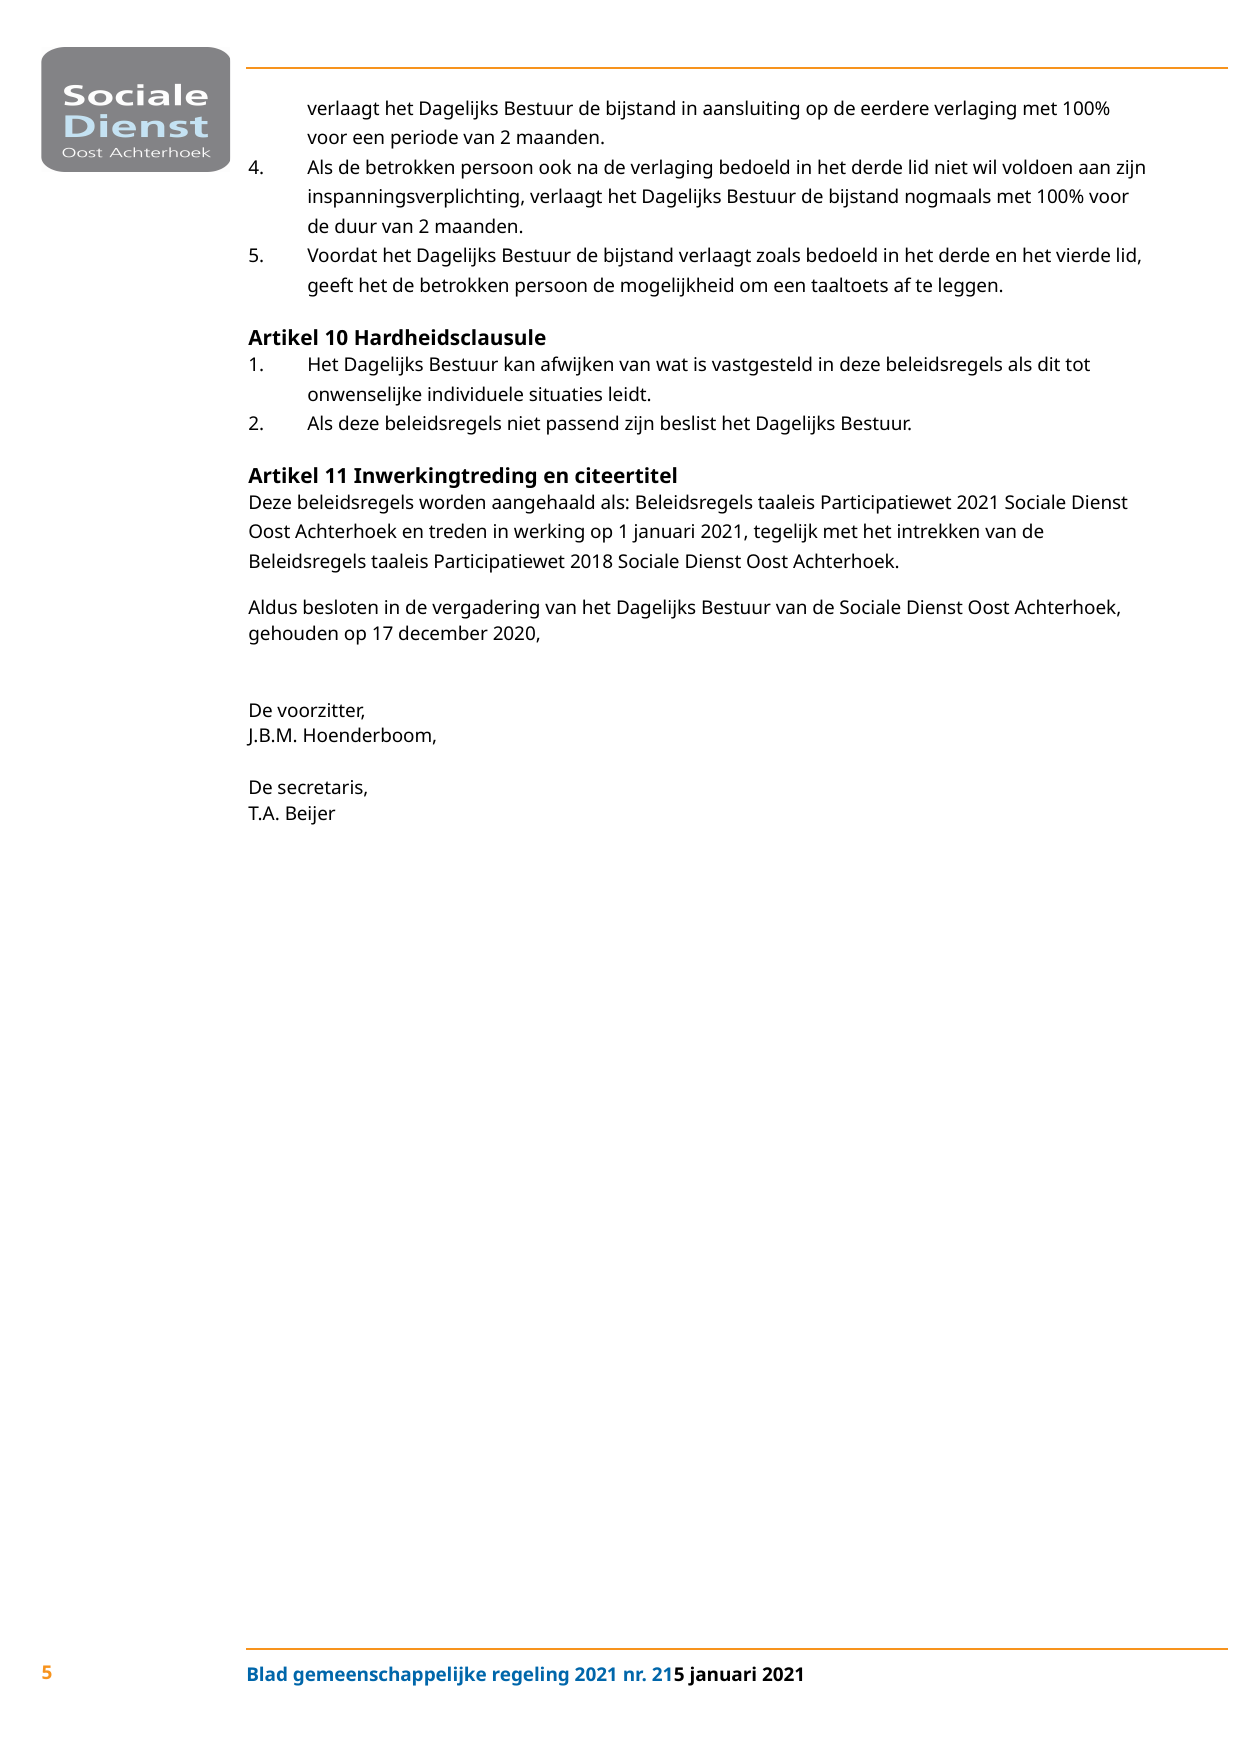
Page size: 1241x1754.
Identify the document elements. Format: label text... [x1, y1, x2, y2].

text De voorzitter, [248, 697, 1152, 723]
text De secretaris, [248, 774, 1152, 800]
text J.B.M. Hoenderboom, [248, 723, 1152, 748]
picture [41, 47, 231, 172]
list Als de betrokken persoon ook na de verlaging bedoeld in het derde lid niet wil voldoen aan zijn inspanningsverplichting, verlaagt het Dagelijks Bestuur de bijstand nogmaals met 100% voor de duur van 2 maanden. [248, 154, 1152, 239]
list Voordat het Dagelijks Bestuur de bijstand verlaagt zoals bedoeld in het derde en het vierde lid, geeft het de betrokken persoon de mogelijkheid om een taaltoets af te leggen. [248, 243, 1152, 298]
list Het Dagelijks Bestuur kan afwijken van wat is vastgesteld in deze beleidsregels als dit tot onwenselijke individuele situaties leidt. [248, 351, 1152, 406]
text Artikel 11 Inwerkingtreding en citeertitel [248, 461, 1152, 489]
text Deze beleidsregels worden aangehaald als: Beleidsregels taaleis Participatiewet 2021 Sociale Dienst Oost Achterhoek en treden in werking op 1 januari 2021, tegelijk met het intrekken van de Beleidsregels taaleis Participatiewet 2018 Sociale Dienst Oost Achterhoek. [248, 489, 1152, 574]
text Artikel 10 Hardheidsclausule [248, 323, 1152, 351]
list verlaagt het Dagelijks Bestuur de bijstand in aansluiting op de eerdere verlaging met 100% voor een periode van 2 maanden. [248, 95, 1152, 150]
text Aldus besloten in de vergadering van het Dagelijks Bestuur van de Sociale Dienst Oost Achterhoek, gehouden op 17 december 2020, [248, 594, 1152, 645]
list Als deze beleidsregels niet passend zijn beslist het Dagelijks Bestuur. [248, 410, 1152, 436]
text T.A. Beijer [248, 800, 1152, 826]
